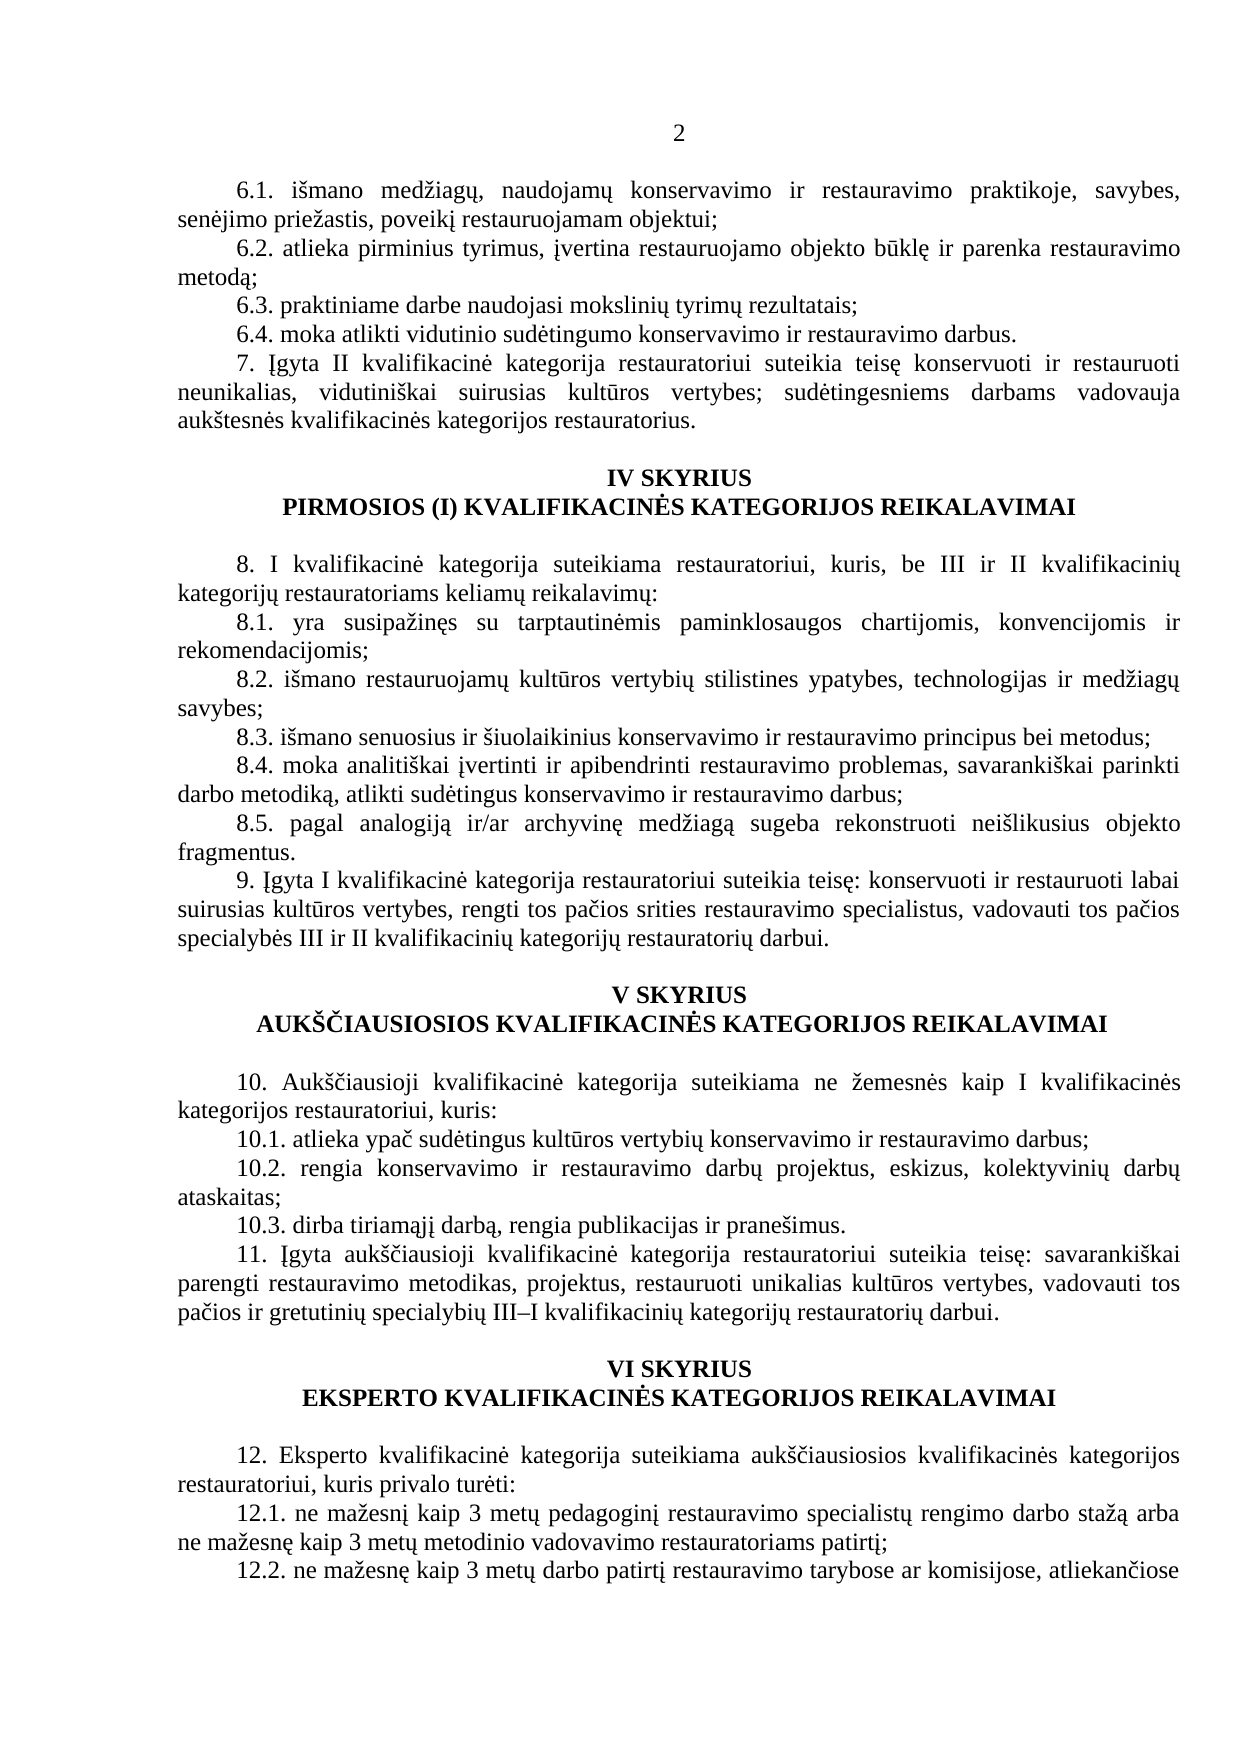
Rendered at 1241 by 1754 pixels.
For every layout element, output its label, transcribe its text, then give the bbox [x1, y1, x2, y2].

text 6.3. praktiniame darbe naudojasi mokslinių tyrimų rezultatais; [177, 291, 1181, 319]
text 6.2. atlieka pirminius tyrimus, įvertina restauruojamo objekto būklę ir parenka restauravimo metodą; [177, 233, 1181, 291]
text 10. Aukščiausioji kvalifikacinė kategorija suteikiama ne žemesnės kaip I kvalifikacinės kategorijos restauratoriui, kuris: [177, 1067, 1181, 1124]
text 12.1. ne mažesnį kaip 3 metų pedagoginį restauravimo specialistų rengimo darbo stažą arba ne mažesnę kaip 3 metų metodinio vadovavimo restauratoriams patirtį; [177, 1498, 1181, 1556]
text 11. Įgyta aukščiausioji kvalifikacinė kategorija restauratoriui suteikia teisę: savarankiškai parengti restauravimo metodikas, projektus, restauruoti unikalias kultūros vertybes, vadovauti tos pačios ir gretutinių specialybių III–I kvalifikacinių kategorijų restauratorių darbui. [177, 1239, 1181, 1326]
text 8.2. išmano restauruojamų kultūros vertybių stilistines ypatybes, technologijas ir medžiagų savybes; [177, 664, 1181, 722]
text 8.1. yra susipažinęs su tarptautinėmis paminklosaugos chartijomis, konvencijomis ir rekomendacijomis; [177, 607, 1181, 664]
text 10.3. dirba tiriamąjį darbą, rengia publikacijas ir pranešimus. [177, 1211, 1181, 1239]
text 10.1. atlieka ypač sudėtingus kultūros vertybių konservavimo ir restauravimo darbus; [177, 1124, 1181, 1153]
text 12. Eksperto kvalifikacinė kategorija suteikiama aukščiausiosios kvalifikacinės kategorijos restauratoriui, kuris privalo turėti: [177, 1441, 1181, 1498]
text V SKYRIUS [177, 981, 1181, 1009]
text 8.4. moka analitiškai įvertinti ir apibendrinti restauravimo problemas, savarankiškai parinkti darbo metodiką, atlikti sudėtingus konservavimo ir restauravimo darbus; [177, 751, 1181, 808]
text 8. I kvalifikacinė kategorija suteikiama restauratoriui, kuris, be III ir II kvalifikacinių kategorijų restauratoriams keliamų reikalavimų: [177, 549, 1181, 607]
text IV SKYRIUS [177, 463, 1181, 492]
text EKSPERTO KVALIFIKACINĖS KATEGORIJOS REIKALAVIMAI [177, 1383, 1181, 1412]
text 8.3. išmano senuosius ir šiuolaikinius konservavimo ir restauravimo principus bei metodus; [177, 722, 1181, 751]
text 6.4. moka atlikti vidutinio sudėtingumo konservavimo ir restauravimo darbus. [177, 319, 1181, 348]
text AUKŠČIAUSIOSIOS KVALIFIKACINĖS KATEGORIJOS REIKALAVIMAI [177, 1009, 1181, 1038]
text 10.2. rengia konservavimo ir restauravimo darbų projektus, eskizus, kolektyvinių darbų ataskaitas; [177, 1153, 1181, 1211]
text VI SKYRIUS [177, 1354, 1181, 1383]
text 12.2. ne mažesnę kaip 3 metų darbo patirtį restauravimo tarybose ar komisijose, atliekančiose [177, 1556, 1181, 1584]
text 7. Įgyta II kvalifikacinė kategorija restauratoriui suteikia teisę konservuoti ir restauruoti neunikalias, vidutiniškai suirusias kultūros vertybes; sudėtingesniems darbams vadovauja aukštesnės kvalifikacinės kategorijos restauratorius. [177, 348, 1181, 434]
text 9. Įgyta I kvalifikacinė kategorija restauratoriui suteikia teisę: konservuoti ir restauruoti labai suirusias kultūros vertybes, rengti tos pačios srities restauravimo specialistus, vadovauti tos pačios specialybės III ir II kvalifikacinių kategorijų restauratorių darbui. [177, 866, 1181, 952]
text 6.1. išmano medžiagų, naudojamų konservavimo ir restauravimo praktikoje, savybes, senėjimo priežastis, poveikį restauruojamam objektui; [177, 176, 1181, 233]
text 8.5. pagal analogiją ir/ar archyvinę medžiagą sugeba rekonstruoti neišlikusius objekto fragmentus. [177, 808, 1181, 866]
text PIRMOSIOS (I) KVALIFIKACINĖS KATEGORIJOS REIKALAVIMAI [177, 492, 1181, 521]
